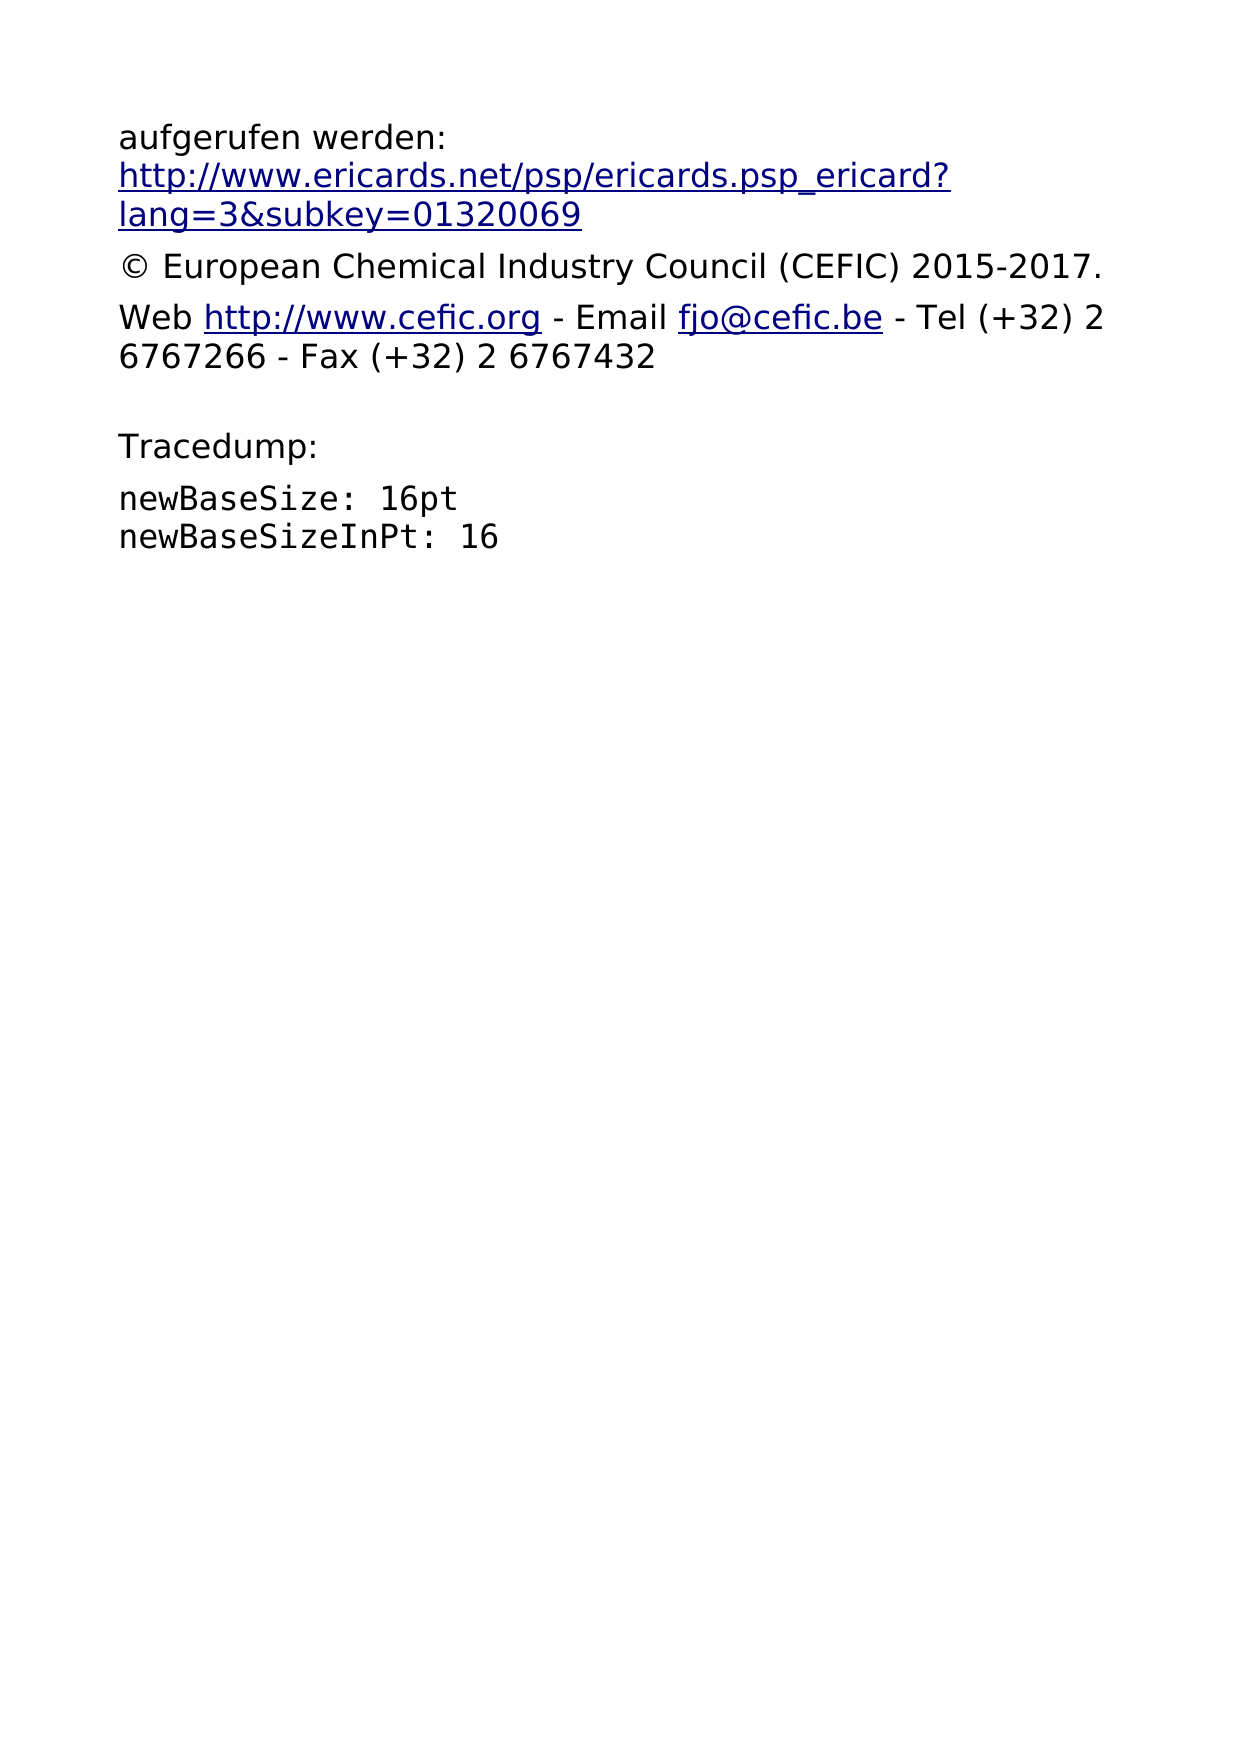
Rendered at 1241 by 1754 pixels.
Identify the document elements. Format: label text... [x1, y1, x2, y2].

text aufgerufen werden: http://www.ericards.net/psp/ericards.psp_ericard?lang=3&subkey=01320069 [118, 118, 1122, 235]
text Tracedump: [118, 389, 1122, 466]
text Web http://www.cefic.org - Email fjo@cefic.be - Tel (+32) 2 6767266 - Fax (+32) 2 6767432 [118, 298, 1122, 376]
text © European Chemical Industry Council (CEFIC) 2015-2017. [118, 247, 1122, 286]
text newBaseSize: 16pt newBaseSizeInPt: 16 [118, 479, 1122, 557]
